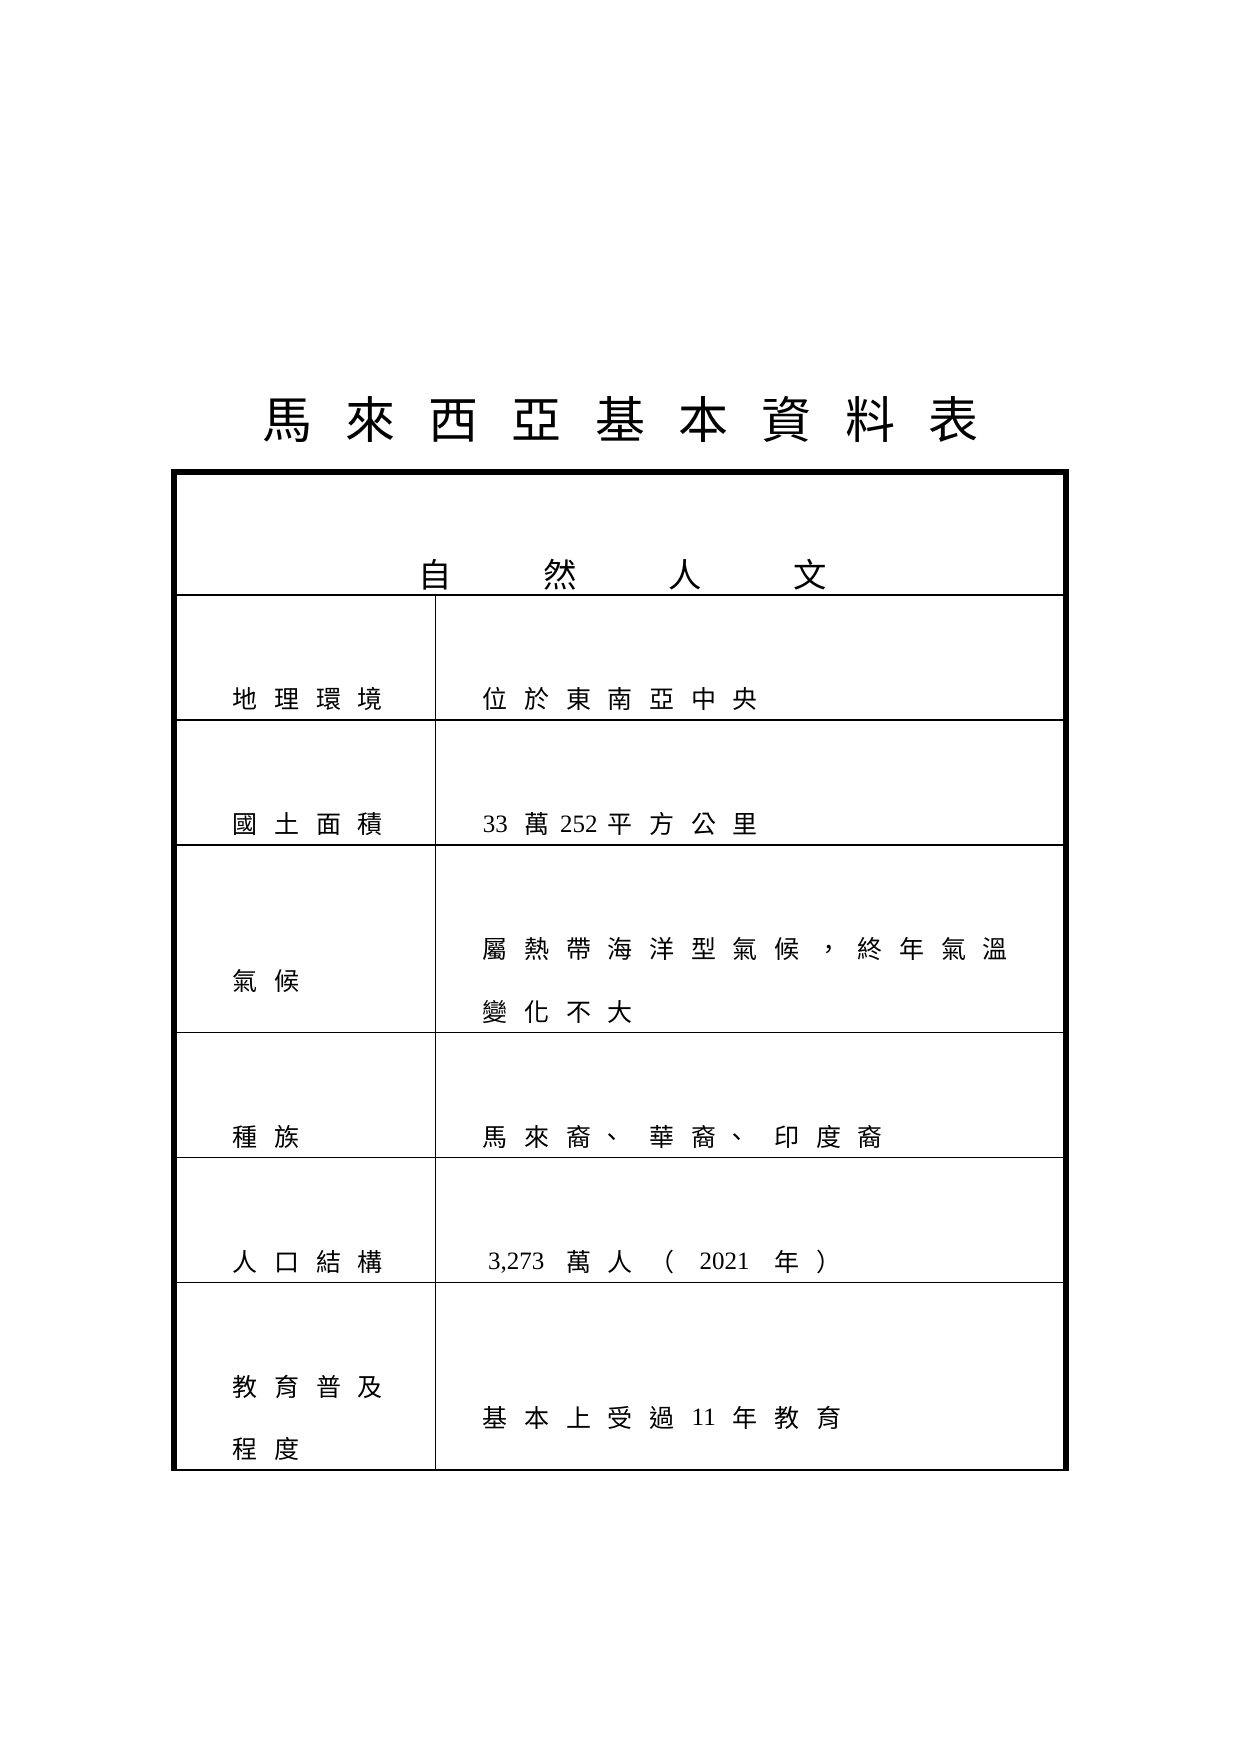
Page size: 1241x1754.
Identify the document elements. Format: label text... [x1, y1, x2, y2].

table_cell 種族 [177, 1033, 435, 1156]
table_cell 3,273萬人（2021年） [436, 1158, 1063, 1281]
table_cell 氣候 [177, 846, 435, 1031]
table_cell 國土面積 [177, 721, 435, 844]
table_cell 屬熱帶海洋型氣候，終年氣溫變化不大 [436, 846, 1063, 1031]
table_cell 位於東南亞中央 [436, 596, 1063, 719]
table_header 自 然 人 文 [177, 475, 1063, 594]
table_cell 教育普及程度 [177, 1283, 435, 1469]
table_cell 33萬252平方公里 [436, 721, 1063, 844]
text 馬來西亞基本資料表 [183, 344, 1058, 469]
table_cell 人口結構 [177, 1158, 435, 1281]
table_cell 地理環境 [177, 596, 435, 719]
table_cell 馬來裔、華裔、印度裔 [436, 1033, 1063, 1156]
table_cell 基本上受過11年教育 [436, 1283, 1063, 1469]
